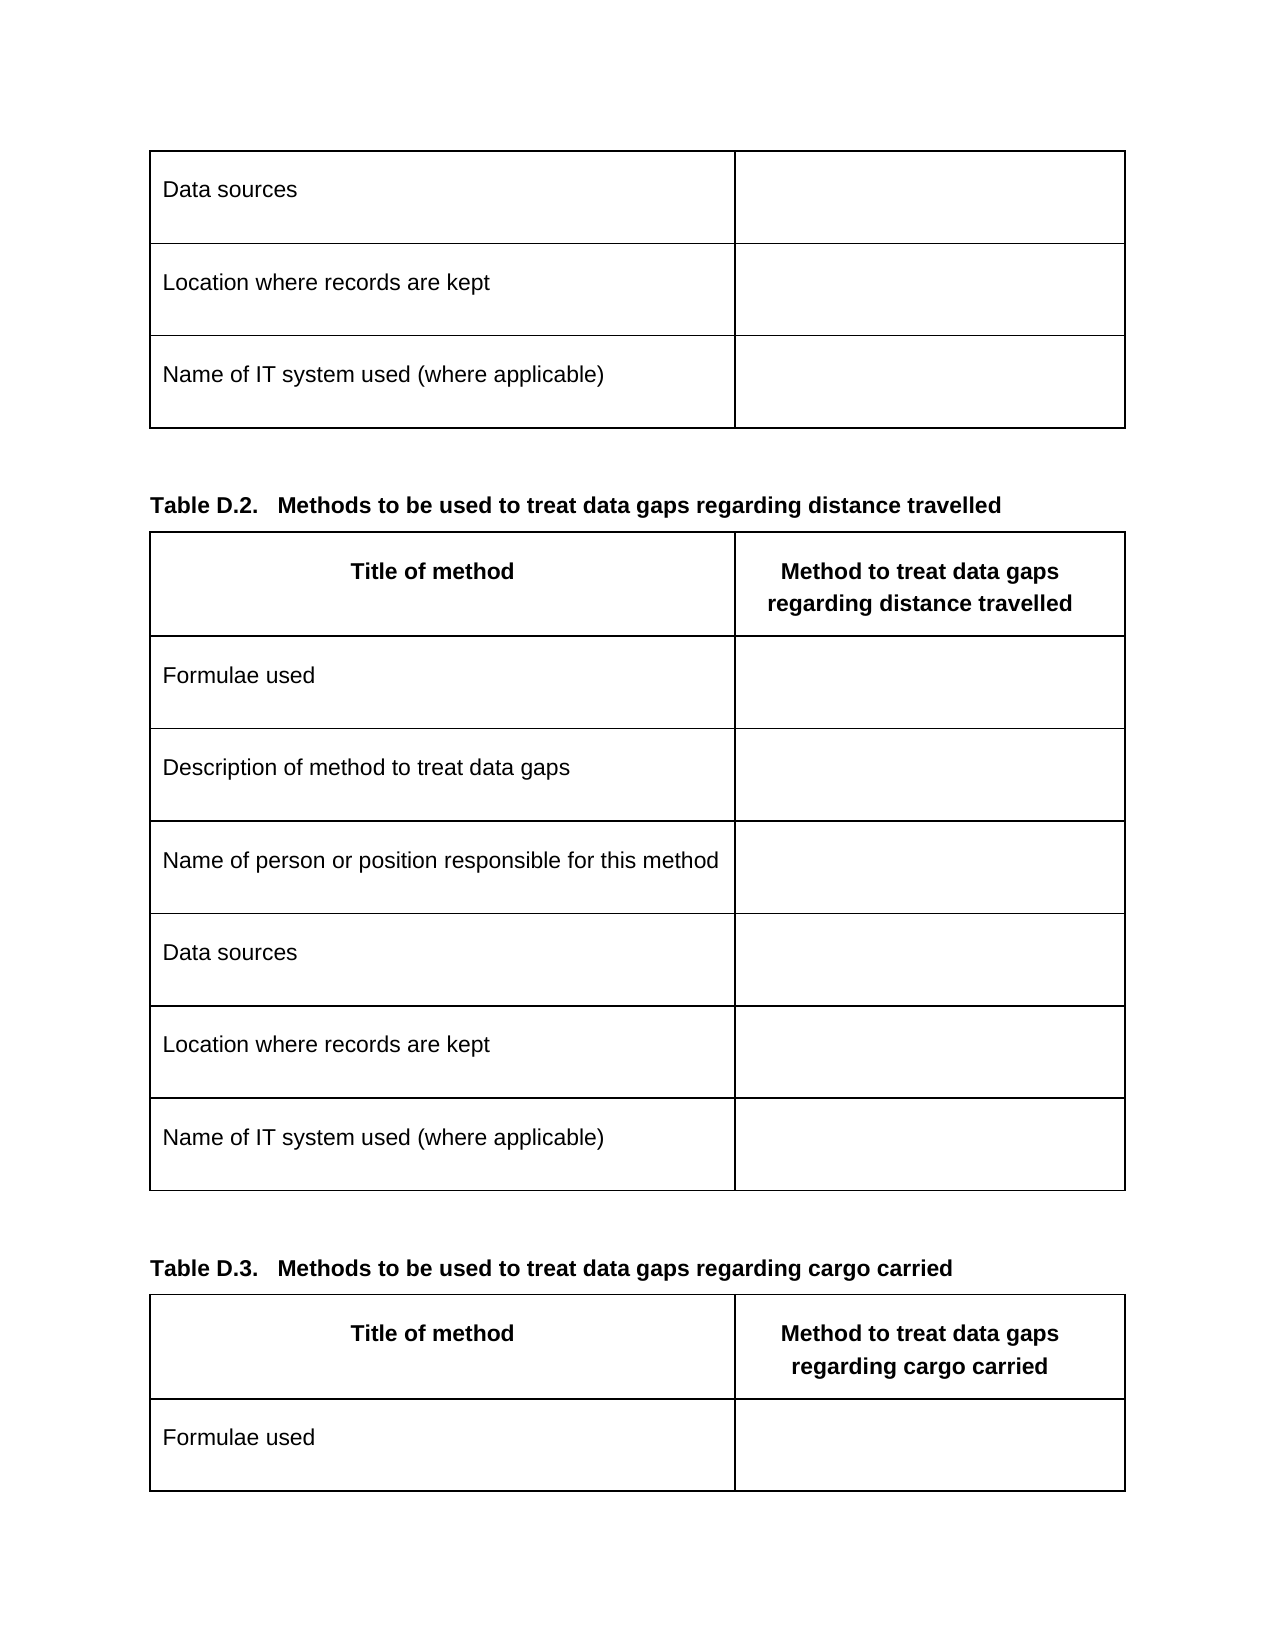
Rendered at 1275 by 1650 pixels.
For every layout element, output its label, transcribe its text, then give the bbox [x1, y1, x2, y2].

table_header Title of method [151, 533, 734, 635]
table_cell Data sources [151, 914, 734, 1005]
table_cell Formulae used [151, 637, 734, 728]
table_cell [736, 152, 1124, 242]
table_cell [736, 336, 1124, 427]
table_cell Formulae used [151, 1400, 734, 1490]
table_cell Location where records are kept [151, 244, 734, 335]
table_cell Name of IT system used (where applicable) [151, 336, 734, 427]
table_cell [736, 729, 1124, 820]
table_cell [736, 244, 1124, 335]
table_header Title of method [151, 1295, 734, 1398]
table_cell Name of IT system used (where applicable) [151, 1099, 734, 1190]
table_cell [736, 1007, 1124, 1097]
table_cell [736, 822, 1124, 912]
table_cell Data sources [151, 152, 734, 242]
table_cell Description of method to treat data gaps [151, 729, 734, 820]
text Table D.2. Methods to be used to treat data gaps regarding distance travelled [150, 486, 1125, 519]
table_cell [736, 1400, 1124, 1490]
table_cell [736, 1099, 1124, 1190]
table_header Method to treat data gaps regarding cargo carried [736, 1295, 1124, 1398]
table_cell Name of person or position responsible for this method [151, 822, 734, 912]
text Table D.3. Methods to be used to treat data gaps regarding cargo carried [150, 1249, 1125, 1281]
table_cell [736, 914, 1124, 1005]
table_cell [736, 637, 1124, 728]
table_cell Location where records are kept [151, 1007, 734, 1097]
table_header Method to treat data gaps regarding distance travelled [736, 533, 1124, 635]
